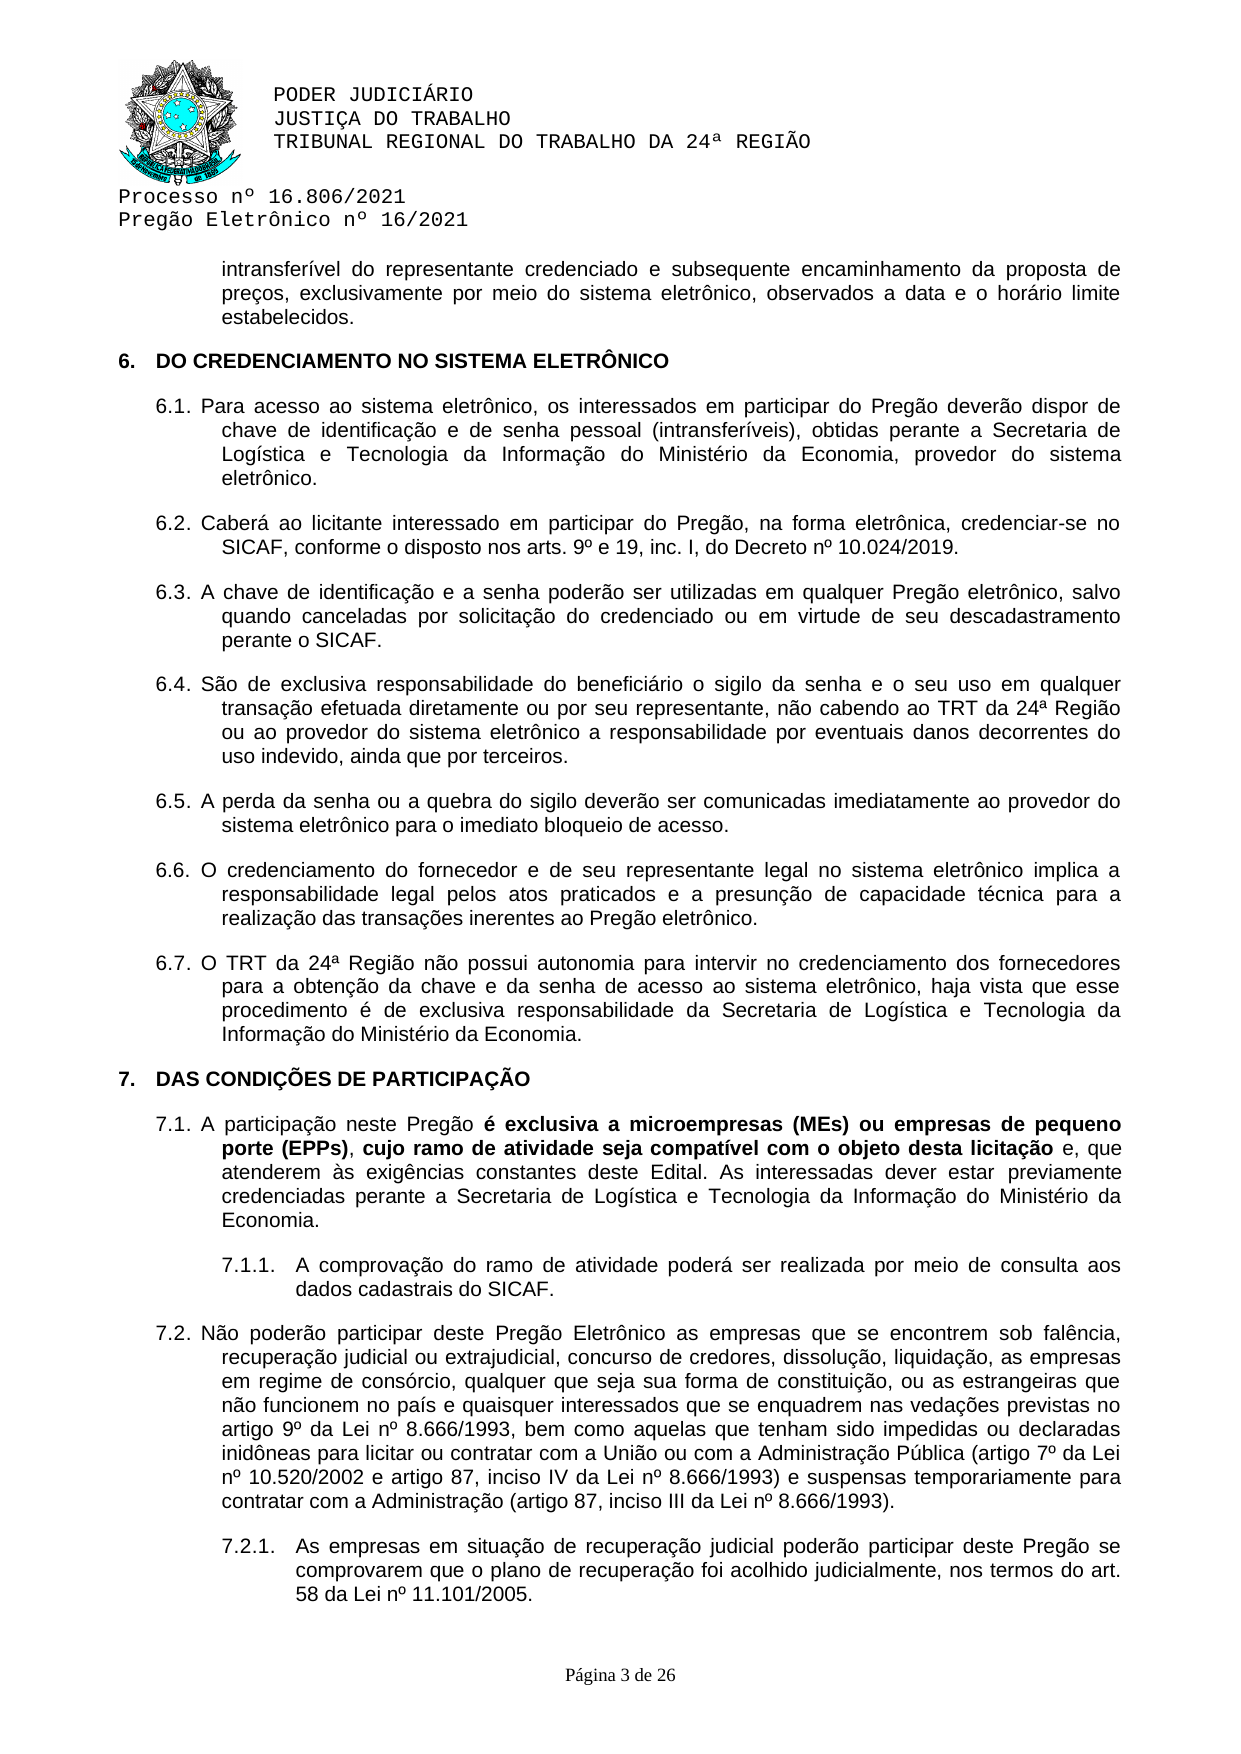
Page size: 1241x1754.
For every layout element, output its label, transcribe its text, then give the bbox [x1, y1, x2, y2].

list A participação neste Pregão é exclusiva a microempresas (MEs) ou empresas de pequeno porte (EPPs), cujo ramo de atividade seja compatível com o objeto desta licitação e, que atenderem às exigências constantes deste Edital. As interessadas dever estar previamente credenciadas perante a Secretaria de Logística e Tecnologia da Informação do Ministério da Economia. [155, 1112, 1122, 1232]
list O credenciamento do fornecedor e de seu representante legal no sistema eletrônico implica a responsabilidade legal pelos atos praticados e a presunção de capacidade técnica para a realização das transações inerentes ao Pregão eletrônico. [155, 858, 1122, 929]
list DAS CONDIÇÕES DE PARTICIPAÇÃO [118, 1067, 1122, 1091]
list A comprovação do ramo de atividade poderá ser realizada por meio de consulta aos dados cadastrais do SICAF. [221, 1252, 1122, 1300]
list São de exclusiva responsabilidade do beneficiário o sigilo da senha e o seu uso em qualquer transação efetuada diretamente ou por seu representante, não cabendo ao TRT da 24ª Região ou ao provedor do sistema eletrônico a responsabilidade por eventuais danos decorrentes do uso indevido, ainda que por terceiros. [155, 672, 1122, 768]
list Não poderão participar deste Pregão Eletrônico as empresas que se encontrem sob falência, recuperação judicial ou extrajudicial, concurso de credores, dissolução, liquidação, as empresas em regime de consórcio, qualquer que seja sua forma de constituição, ou as estrangeiras que não funcionem no país e quaisquer interessados que se enquadrem nas vedações previstas no artigo 9º da Lei nº 8.666/1993, bem como aquelas que tenham sido impedidas ou declaradas inidôneas para licitar ou contratar com a União ou com a Administração Pública (artigo 7º da Lei nº 10.520/2002 e artigo 87, inciso IV da Lei nº 8.666/1993) e suspensas temporariamente para contratar com a Administração (artigo 87, inciso III da Lei nº 8.666/1993). [155, 1321, 1122, 1513]
list A perda da senha ou a quebra do sigilo deverão ser comunicadas imediatamente ao provedor do sistema eletrônico para o imediato bloqueio de acesso. [155, 789, 1122, 837]
list A chave de identificação e a senha poderão ser utilizadas em qualquer Pregão eletrônico, salvo quando canceladas por solicitação do credenciado ou em virtude de seu descadastramento perante o SICAF. [155, 579, 1122, 651]
list Caberá ao licitante interessado em participar do Pregão, na forma eletrônica, credenciar-se no SICAF, conforme o disposto nos arts. 9º e 19, inc. I, do Decreto nº 10.024/2019. [155, 511, 1122, 559]
list As empresas em situação de recuperação judicial poderão participar deste Pregão se comprovarem que o plano de recuperação foi acolhido judicialmente, nos termos do art. 58 da Lei nº 11.101/2005. [221, 1534, 1122, 1606]
list O TRT da 24ª Região não possui autonomia para intervir no credenciamento dos fornecedores para a obtenção da chave e da senha de acesso ao sistema eletrônico, haja vista que esse procedimento é de exclusiva responsabilidade da Secretaria de Logística e Tecnologia da Informação do Ministério da Economia. [155, 950, 1122, 1046]
list Para acesso ao sistema eletrônico, os interessados em participar do Pregão deverão dispor de chave de identificação e de senha pessoal (intransferíveis), obtidas perante a Secretaria de Logística e Tecnologia da Informação do Ministério da Economia, provedor do sistema eletrônico. [155, 394, 1122, 490]
list DO credenciamento no SISTEMA ELETRÔNICO [118, 349, 1122, 373]
picture [118, 59, 243, 186]
list intransferível do representante credenciado e subsequente encaminhamento da proposta de preços, exclusivamente por meio do sistema eletrônico, observados a data e o horário limite estabelecidos. [155, 257, 1122, 328]
